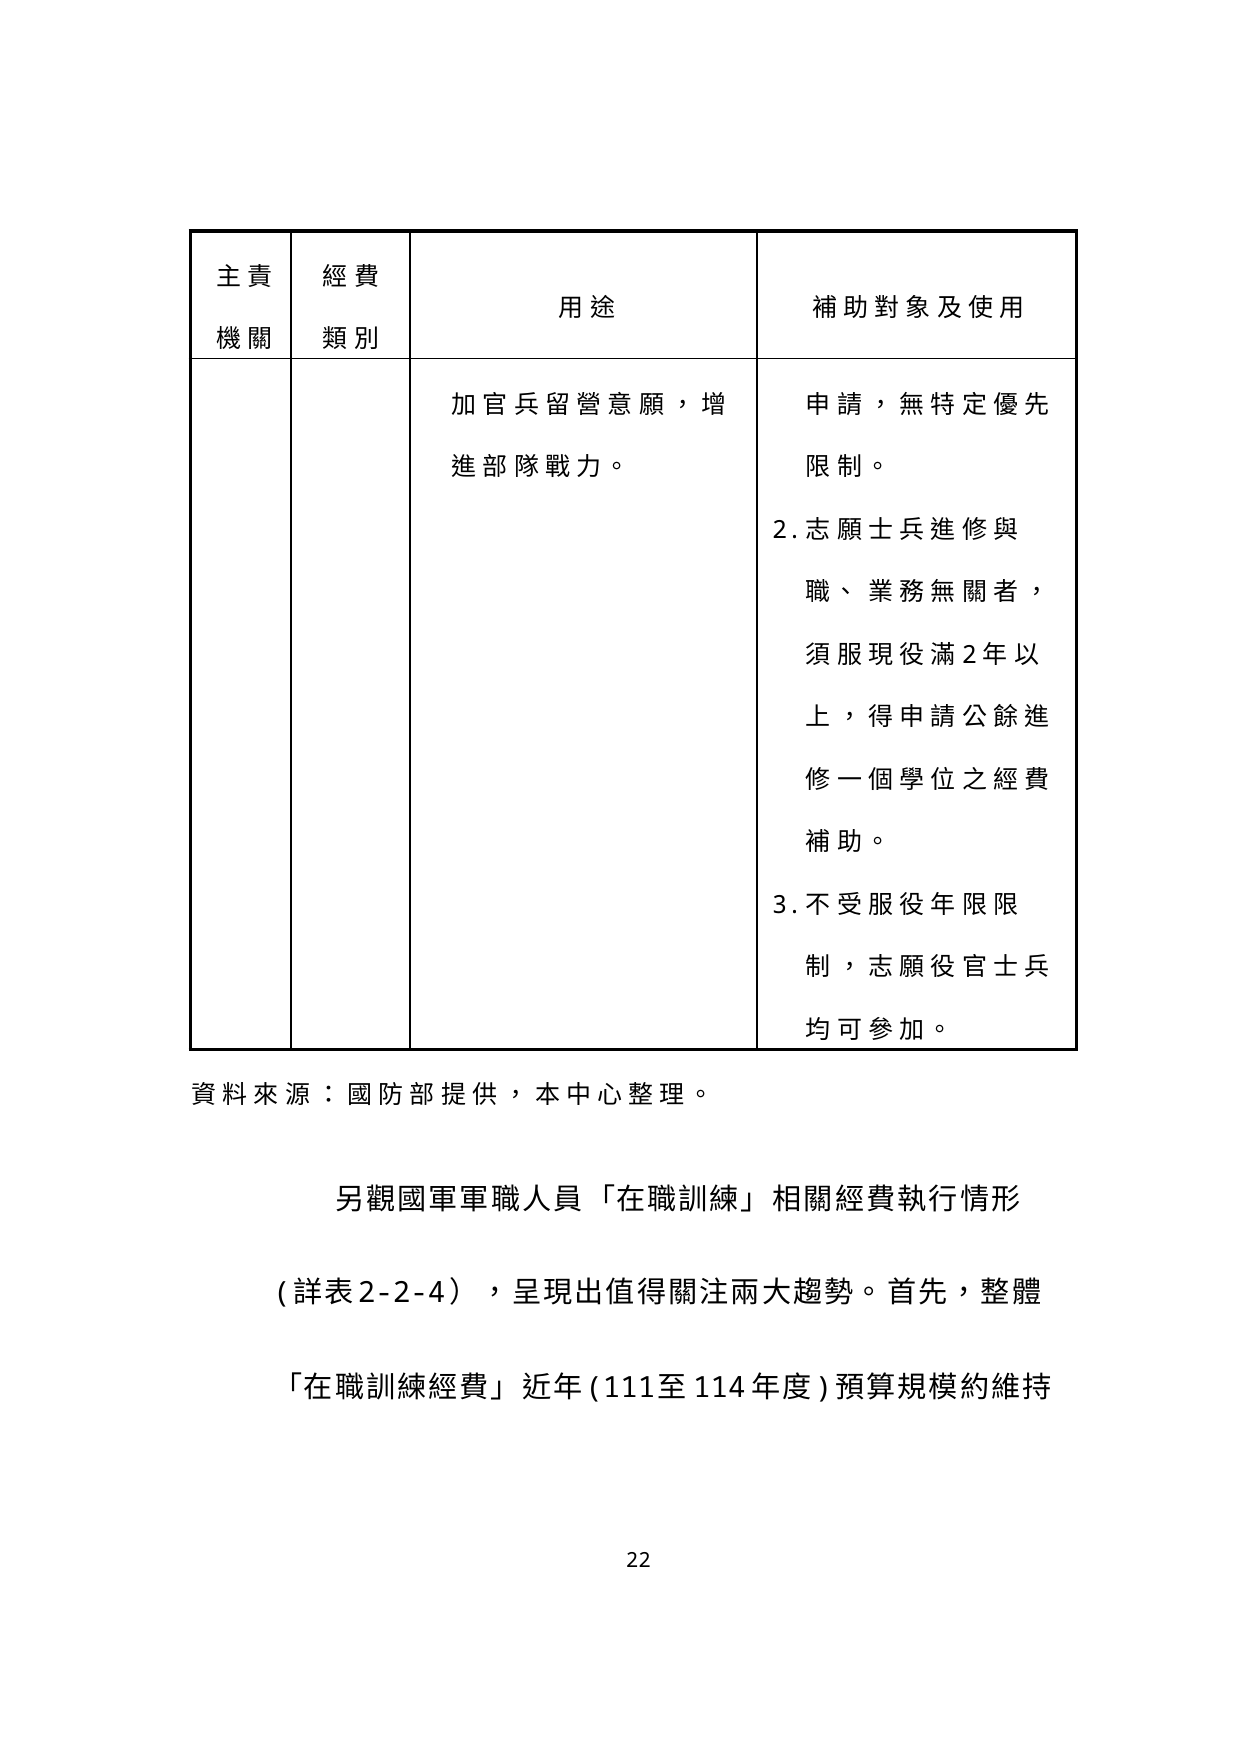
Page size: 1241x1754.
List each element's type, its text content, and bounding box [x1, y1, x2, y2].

table_header 經費 類別 [292, 233, 409, 357]
table_header 補助對象及使用 [758, 233, 1075, 357]
table_header 用途 [411, 233, 756, 357]
text 另觀國軍軍職人員「在職訓練」相關經費執行情形(詳表2-2-4），呈現出值得關注兩大趨勢。首先，整體「在職訓練經費」近年(111至114年度)預算規模約維持在3億餘元左右尚稱穩定，惟近年實際之決算金額與預算執行率，則呈現持續性下滑趨勢，「在職訓練經費」決算數自111年度之2.73億元，逐年遞減至113年度之2.30億元，同期間執行率則由87.47%下滑至73.71%，顯示預算資源之運用未如預期。其次，在經費結構上，資源分配亦呈現顯著集中現象，用於學位或證照之「公餘進修」經費各年占比均逾97%，幾乎囊括所有資源，而用於「職訓」經費，則占比較低(約2%左右)。爰此，「公餘進修」雖滿足國軍官兵個人學歷提升之需求，惟學歷能否有效轉化為部隊戰力或裨益於退役轉銜，仍有待進一步評估。 [266, 1114, 1063, 1426]
table_cell [292, 359, 409, 1048]
table_cell 加官兵留營意願，增進部隊戰力。 [411, 359, 756, 1048]
table_cell 申請，無特定優先限制。 2.志願士兵進修與職、業務無關者，須服現役滿2年以上，得申請公餘進修一個學位之經費補助。 3.不受服役年限限制，志願役官士兵均可參加。 [758, 359, 1075, 1048]
text 資料來源：國防部提供，本中心整理。 [179, 1051, 1068, 1114]
table_cell [192, 359, 290, 1048]
table_header 主責 機關 [192, 233, 290, 357]
